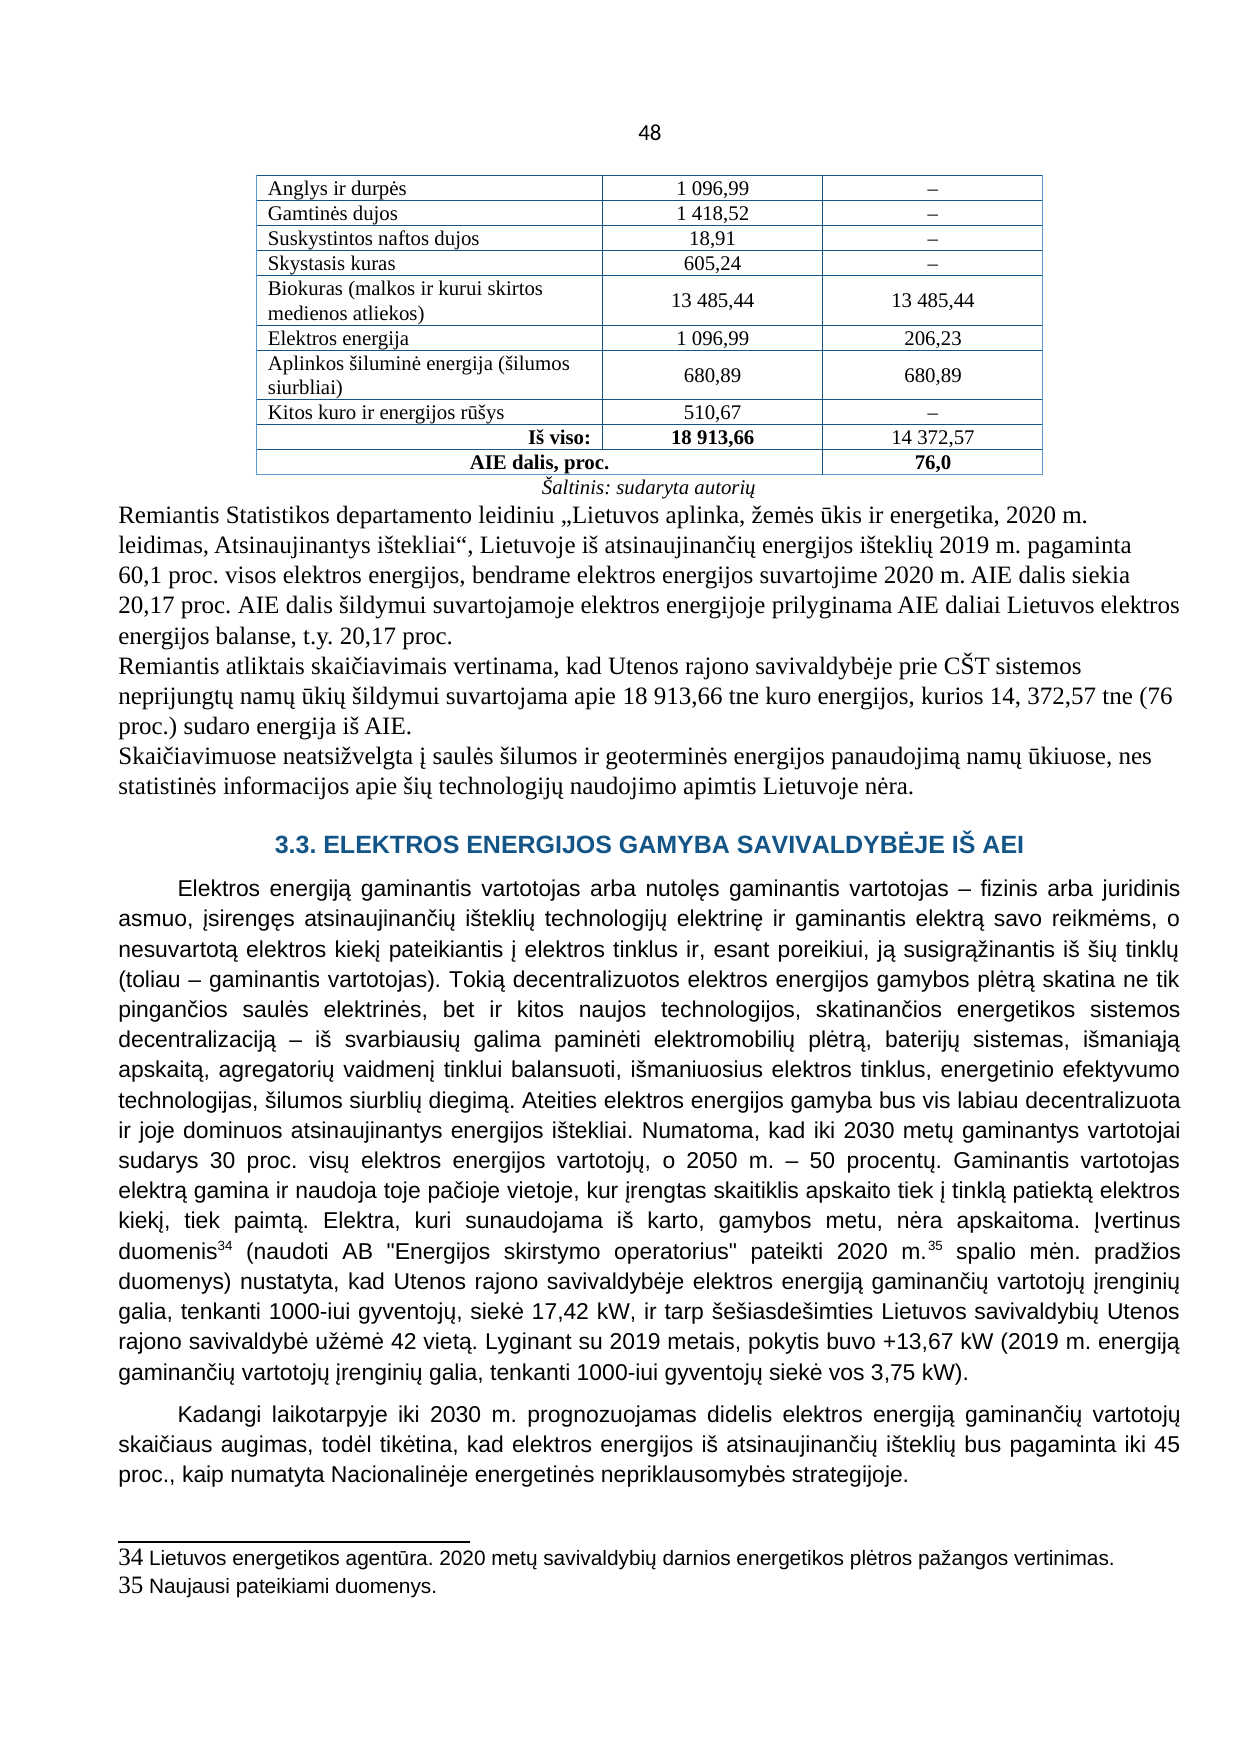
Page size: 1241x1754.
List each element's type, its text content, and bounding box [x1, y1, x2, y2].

table_cell 13 485,44 [823, 276, 1042, 324]
table_cell – [823, 400, 1042, 424]
table_cell Iš viso: [257, 425, 602, 449]
text Elektros energiją gaminantis vartotojas arba nutolęs gaminantis vartotojas – fizinis arba juridinis asmuo, įsirengęs atsinaujinančių išteklių technologijų elektrinę ir gaminantis elektrą savo reikmėms, o nesuvartotą elektros kiekį pateikiantis į elektros tinklus ir, esant poreikiui, ją susigrąžinantis iš šių tinklų (toliau – gaminantis vartotojas). Tokią decentralizuotos elektros energijos gamybos plėtrą skatina ne tik pingančios saulės elektrinės, bet ir kitos naujos technologijos, skatinančios energetikos sistemos decentralizaciją – iš svarbiausių galima paminėti elektromobilių plėtrą, baterijų sistemas, išmaniąją apskaitą, agregatorių vaidmenį tinklui balansuoti, išmaniuosius elektros tinklus, energetinio efektyvumo technologijas, šilumos siurblių diegimą. Ateities elektros energijos gamyba bus vis labiau decentralizuota ir joje dominuos atsinaujinantys energijos ištekliai. Numatoma, kad iki 2030 metų gaminantys vartotojai sudarys 30 proc. visų elektros energijos vartotojų, o 2050 m. – 50 procentų. Gaminantis vartotojas elektrą gamina ir naudoja toje pačioje vietoje, kur įrengtas skaitiklis apskaito tiek į tinklą patiektą elektros kiekį, tiek paimtą. Elektra, kuri sunaudojama iš karto, gamybos metu, nėra apskaitoma. Įvertinus duomenis (naudoti AB "Energijos skirstymo operatorius" pateikti 2020 m. spalio mėn. pradžios duomenys) nustatyta, kad Utenos rajono savivaldybėje elektros energiją gaminančių vartotojų įrenginių galia, tenkanti 1000-iui gyventojų, siekė 17,42 kW, ir tarp šešiasdešimties Lietuvos savivaldybių Utenos rajono savivaldybė užėmė 42 vietą. Lyginant su 2019 metais, pokytis buvo +13,67 kW (2019 m. energiją gaminančių vartotojų įrenginių galia, tenkanti 1000-iui gyventojų siekė vos 3,75 kW). [118, 875, 1181, 1385]
table_cell 206,23 [823, 326, 1042, 349]
table_cell 18 913,66 [603, 425, 822, 449]
table_cell Kitos kuro ir energijos rūšys [257, 400, 602, 424]
table_cell 1 096,99 [603, 326, 822, 349]
table_cell Elektros energija [257, 326, 602, 349]
table_cell – [823, 251, 1042, 275]
text Remiantis Statistikos departamento leidiniu „Lietuvos aplinka, žemės ūkis ir energetika, 2020 m. leidimas, Atsinaujinantys ištekliai“, Lietuvoje iš atsinaujinančių energijos išteklių 2019 m. pagaminta 60,1 proc. visos elektros energijos, bendrame elektros energijos suvartojime 2020 m. AIE dalis siekia 20,17 proc. AIE dalis šildymui suvartojamoje elektros energijoje prilyginama AIE daliai Lietuvos elektros energijos balanse, t.y. 20,17 proc. [118, 500, 1181, 649]
text Naujausi pateikiami duomenys. [118, 1571, 1181, 1599]
table_cell 13 485,44 [603, 276, 822, 324]
table_cell 510,67 [603, 400, 822, 424]
table_cell 605,24 [603, 251, 822, 275]
text Šaltinis: sudaryta autorių [118, 475, 1181, 499]
table_cell Aplinkos šiluminė energija (šilumos siurbliai) [257, 351, 602, 399]
table_cell Anglys ir durpės [257, 176, 602, 200]
table_cell – [823, 226, 1042, 250]
table_cell AIE dalis, proc. [257, 450, 822, 474]
table_cell 680,89 [603, 351, 822, 399]
text Skaičiavimuose neatsižvelgta į saulės šilumos ir geoterminės energijos panaudojimą namų ūkiuose, nes statistinės informacijos apie šių technologijų naudojimo apimtis Lietuvoje nėra. [118, 741, 1181, 800]
text Kadangi laikotarpyje iki 2030 m. prognozuojamas didelis elektros energiją gaminančių vartotojų skaičiaus augimas, todėl tikėtina, kad elektros energijos iš atsinaujinančių išteklių bus pagaminta iki 45 proc., kaip numatyta Nacionalinėje energetinės nepriklausomybės strategijoje. [118, 1401, 1181, 1487]
table_cell – [823, 201, 1042, 225]
table_cell 680,89 [823, 351, 1042, 399]
table_cell 18,91 [603, 226, 822, 250]
text Lietuvos energetikos agentūra. 2020 metų savivaldybių darnios energetikos plėtros pažangos vertinimas. [118, 1542, 1181, 1571]
table_cell Skystasis kuras [257, 251, 602, 275]
table_cell – [823, 176, 1042, 200]
table_cell 14 372,57 [823, 425, 1042, 449]
subtitle 3.3. Elektros energijos gamyba savivaldybėje iš AEI [118, 830, 1181, 859]
table_cell 1 096,99 [603, 176, 822, 200]
table_cell 1 418,52 [603, 201, 822, 225]
table_cell Suskystintos naftos dujos [257, 226, 602, 250]
table_cell 76,0 [823, 450, 1042, 474]
table_cell Biokuras (malkos ir kurui skirtos medienos atliekos) [257, 276, 602, 324]
text Remiantis atliktais skaičiavimais vertinama, kad Utenos rajono savivaldybėje prie CŠT sistemos neprijungtų namų ūkių šildymui suvartojama apie 18 913,66 tne kuro energijos, kurios 14, 372,57 tne (76 proc.) sudaro energija iš AIE. [118, 651, 1181, 740]
table_cell Gamtinės dujos [257, 201, 602, 225]
